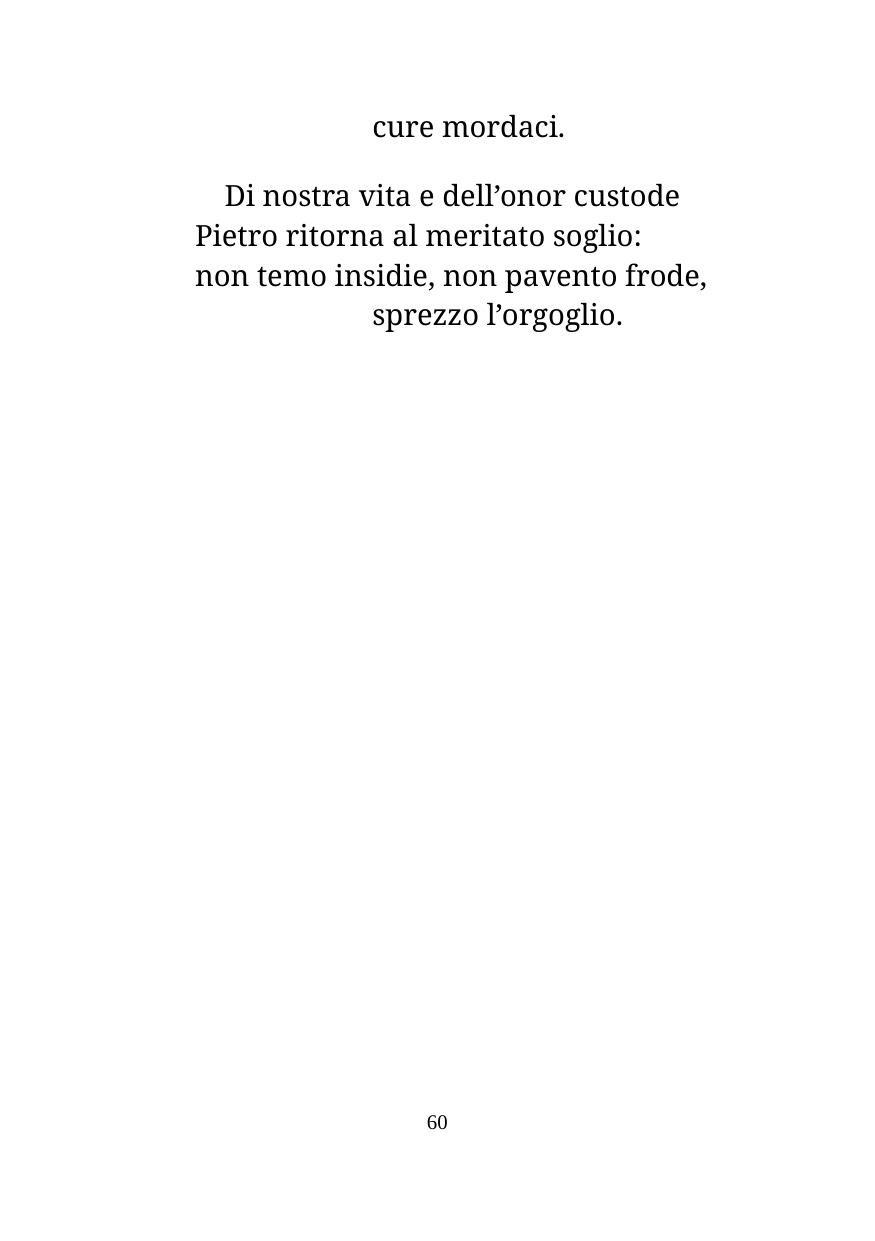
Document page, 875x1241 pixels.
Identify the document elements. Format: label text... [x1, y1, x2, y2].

text cure mordaci. [342, 106, 768, 146]
text sprezzo l’orgoglio. [342, 294, 768, 334]
text Di nostra vita e dell’onor custode Pietro ritorna al meritato soglio: non temo insidie, non pavento frode, [195, 175, 768, 294]
